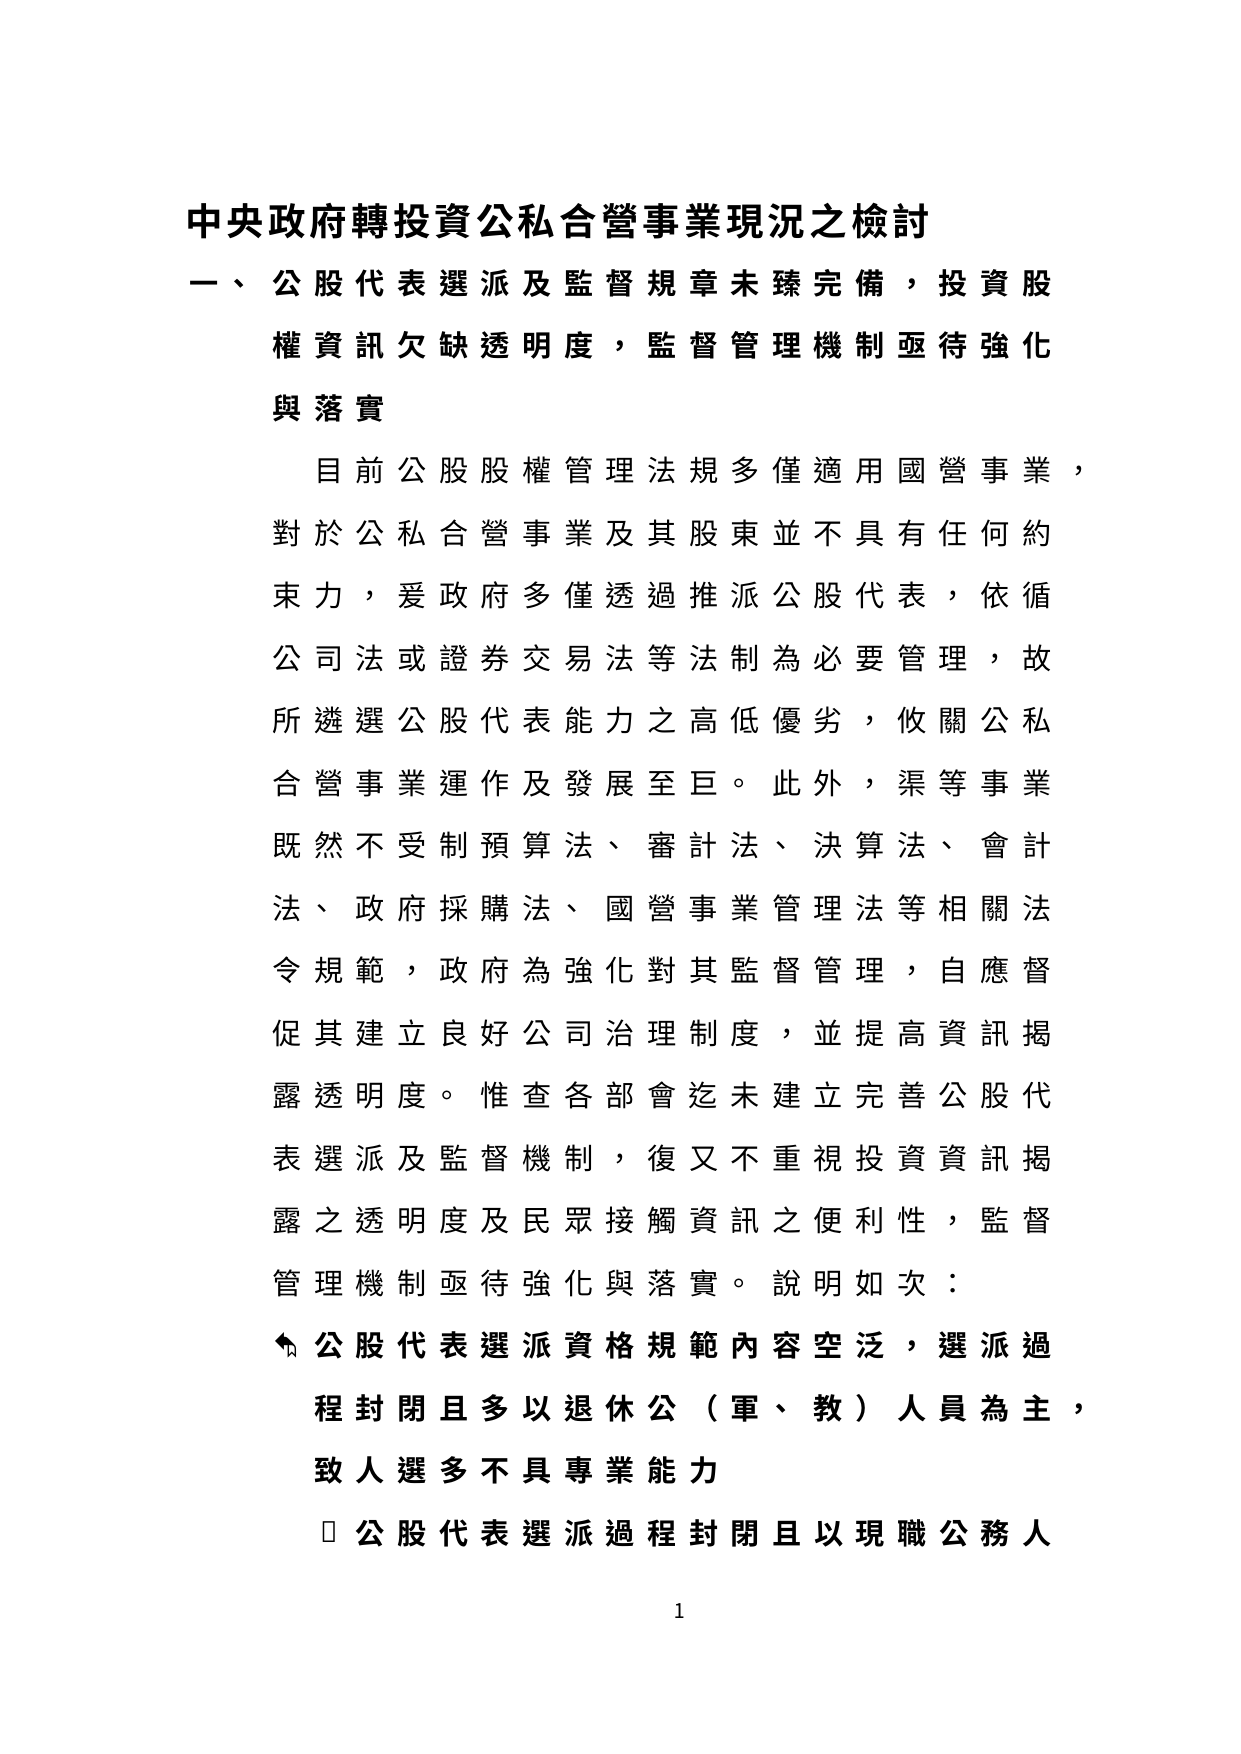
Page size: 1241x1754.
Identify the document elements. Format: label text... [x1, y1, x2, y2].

text 目前公股股權管理法規多僅適用國營事業，對於公私合營事業及其股東並不具有任何約束力，爰政府多僅透過推派公股代表，依循公司法或證券交易法等法制為必要管理，故所遴選公股代表能力之高低優劣，攸關公私合營事業運作及發展至巨。此外，渠等事業既然不受制預算法、審計法、決算法、會計法、政府採購法、國營事業管理法等相關法令規範，政府為強化對其監督管理，自應督促其建立良好公司治理制度，並提高資訊揭露透明度。惟查各部會迄未建立完善公股代表選派及監督機制，復又不重視投資資訊揭露之透明度及民眾接觸資訊之便利性，監督管理機制亟待強化與落實。說明如次： [242, 427, 1058, 1302]
text 公股代表選派資格規範內容空泛，選派過程封閉且多以退休公（軍、教）人員為主，致人選多不具專業能力 [242, 1302, 1058, 1490]
text 一、公股代表選派及監督規章未臻完備，投資股權資訊欠缺透明度，監督管理機制亟待強化與落實 [183, 240, 1058, 427]
text 公股代表選派過程封閉且以現職公務人 [271, 1490, 1058, 1552]
text 中央政府轉投資公私合營事業現況之檢討 [183, 177, 1058, 240]
